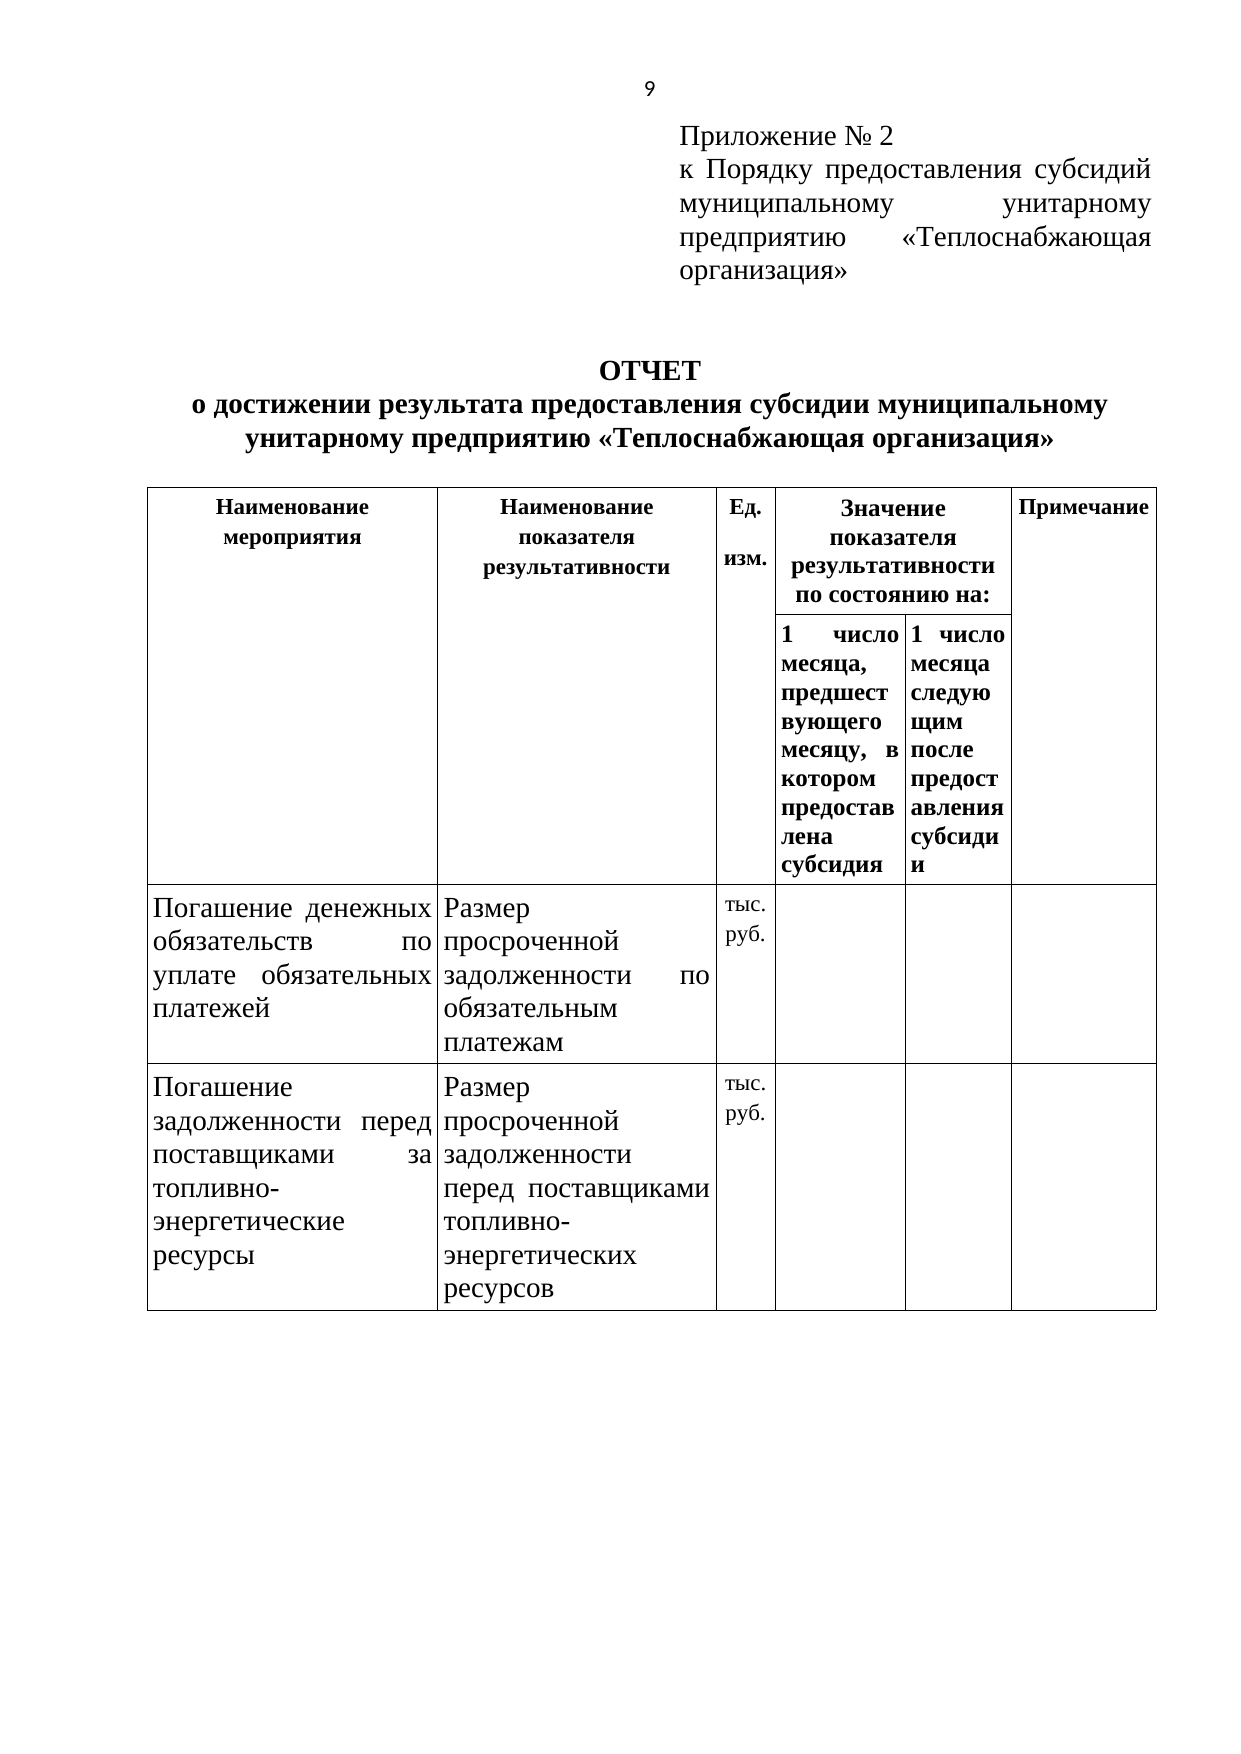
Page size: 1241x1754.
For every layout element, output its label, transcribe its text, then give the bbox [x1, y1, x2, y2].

table_cell [776, 885, 905, 1063]
table_header Ед. изм. [717, 488, 775, 884]
table_cell Размер просроченной задолженности по обязательным платежам [438, 885, 716, 1063]
table_cell [906, 885, 1011, 1063]
table_header Наименование мероприятия [148, 488, 437, 884]
table_cell [776, 1064, 905, 1309]
table_cell Погашение задолженности перед поставщиками за топливно-энергетические ресурсы [148, 1064, 437, 1309]
table_cell 1 число месяца, предшествующего месяцу, в котором предоставлена субсидия [776, 615, 905, 884]
table_cell Размер просроченной задолженности перед поставщиками топливно-энергетических ресурсов [438, 1064, 716, 1309]
table_header Наименование показателя результативности [438, 488, 716, 884]
text к Порядку предоставления субсидий муниципальному унитарному предприятию «Теплоснабжающая организация» [679, 152, 1152, 286]
table_header Примечание [1012, 488, 1156, 884]
table_cell 1 число месяца следующим после предоставления субсидии [906, 615, 1011, 884]
text Приложение № 2 [679, 118, 1152, 152]
table_cell [906, 1064, 1011, 1309]
table_cell тыс.руб. [717, 1064, 775, 1309]
table_cell тыс.руб. [717, 885, 775, 1063]
table_cell [1012, 1064, 1156, 1309]
table_cell [1012, 885, 1156, 1063]
table_header Значение показателя результативности по состоянию на: [776, 488, 1011, 614]
text ОТЧЕТ [148, 353, 1152, 386]
text о достижении результата предоставления субсидии муниципальному унитарному предприятию «Теплоснабжающая организация» [148, 386, 1152, 453]
table_cell Погашение денежных обязательств по уплате обязательных платежей [148, 885, 437, 1063]
